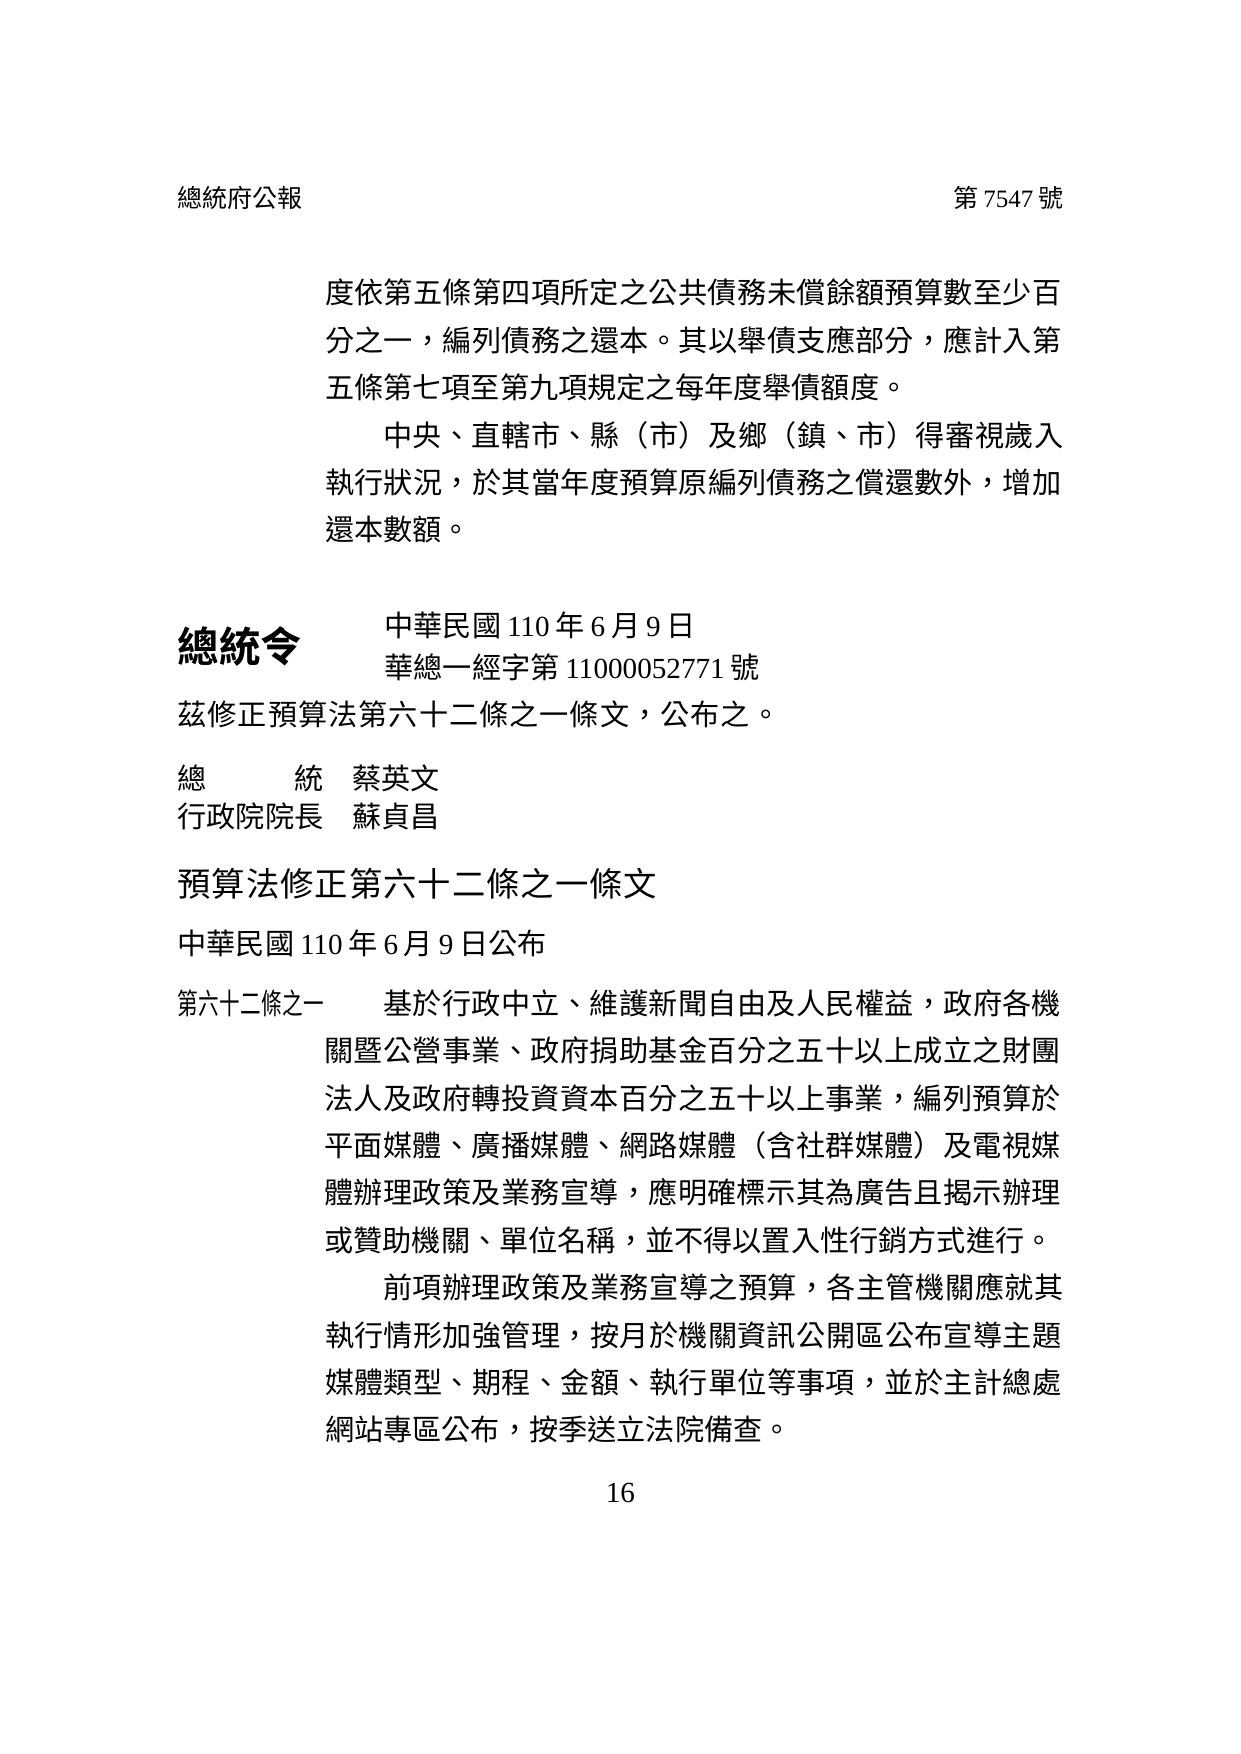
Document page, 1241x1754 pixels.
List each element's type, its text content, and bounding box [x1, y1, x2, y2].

text 中華民國110年6月9日公布 [177, 918, 1063, 964]
text 預算法修正第六十二條之一條文 [177, 860, 1063, 906]
text 中央、直轄市、縣（市）及鄉（鎮、市）得審視歲入執行狀況，於其當年度預算原編列債務之償還數外，增加還本數額。 [325, 408, 1063, 550]
table_header 總統令 [174, 600, 381, 689]
text 前項辦理政策及業務宣導之預算，各主管機關應就其執行情形加強管理，按月於機關資訊公開區公布宣導主題、媒體類型、期程、金額、執行單位等事項，並於主計總處網站專區公布，按季送立法院備查。 [325, 1261, 1063, 1450]
text 茲修正預算法第六十二條之一條文，公布之。 [177, 689, 1063, 735]
text 總 統 蔡英文 行政院院長 蘇貞昌 [177, 760, 1063, 835]
table_header 中華民國110年6月9日 華總一經字第11000052771號 [381, 600, 877, 689]
text 第六十二條之一 基於行政中立、維護新聞自由及人民權益，政府各機關暨公營事業、政府捐助基金百分之五十以上成立之財團法人及政府轉投資資本百分之五十以上事業，編列預算於平面媒體、廣播媒體、網路媒體（含社群媒體）及電視媒體辦理政策及業務宣導，應明確標示其為廣告且揭示辦理或贊助機關、單位名稱，並不得以置入性行銷方式進行。 [177, 976, 1063, 1261]
text 度依第五條第四項所定之公共債務未償餘額預算數至少百分之一，編列債務之還本。其以舉債支應部分，應計入第五條第七項至第九項規定之每年度舉債額度。 [177, 266, 1063, 408]
